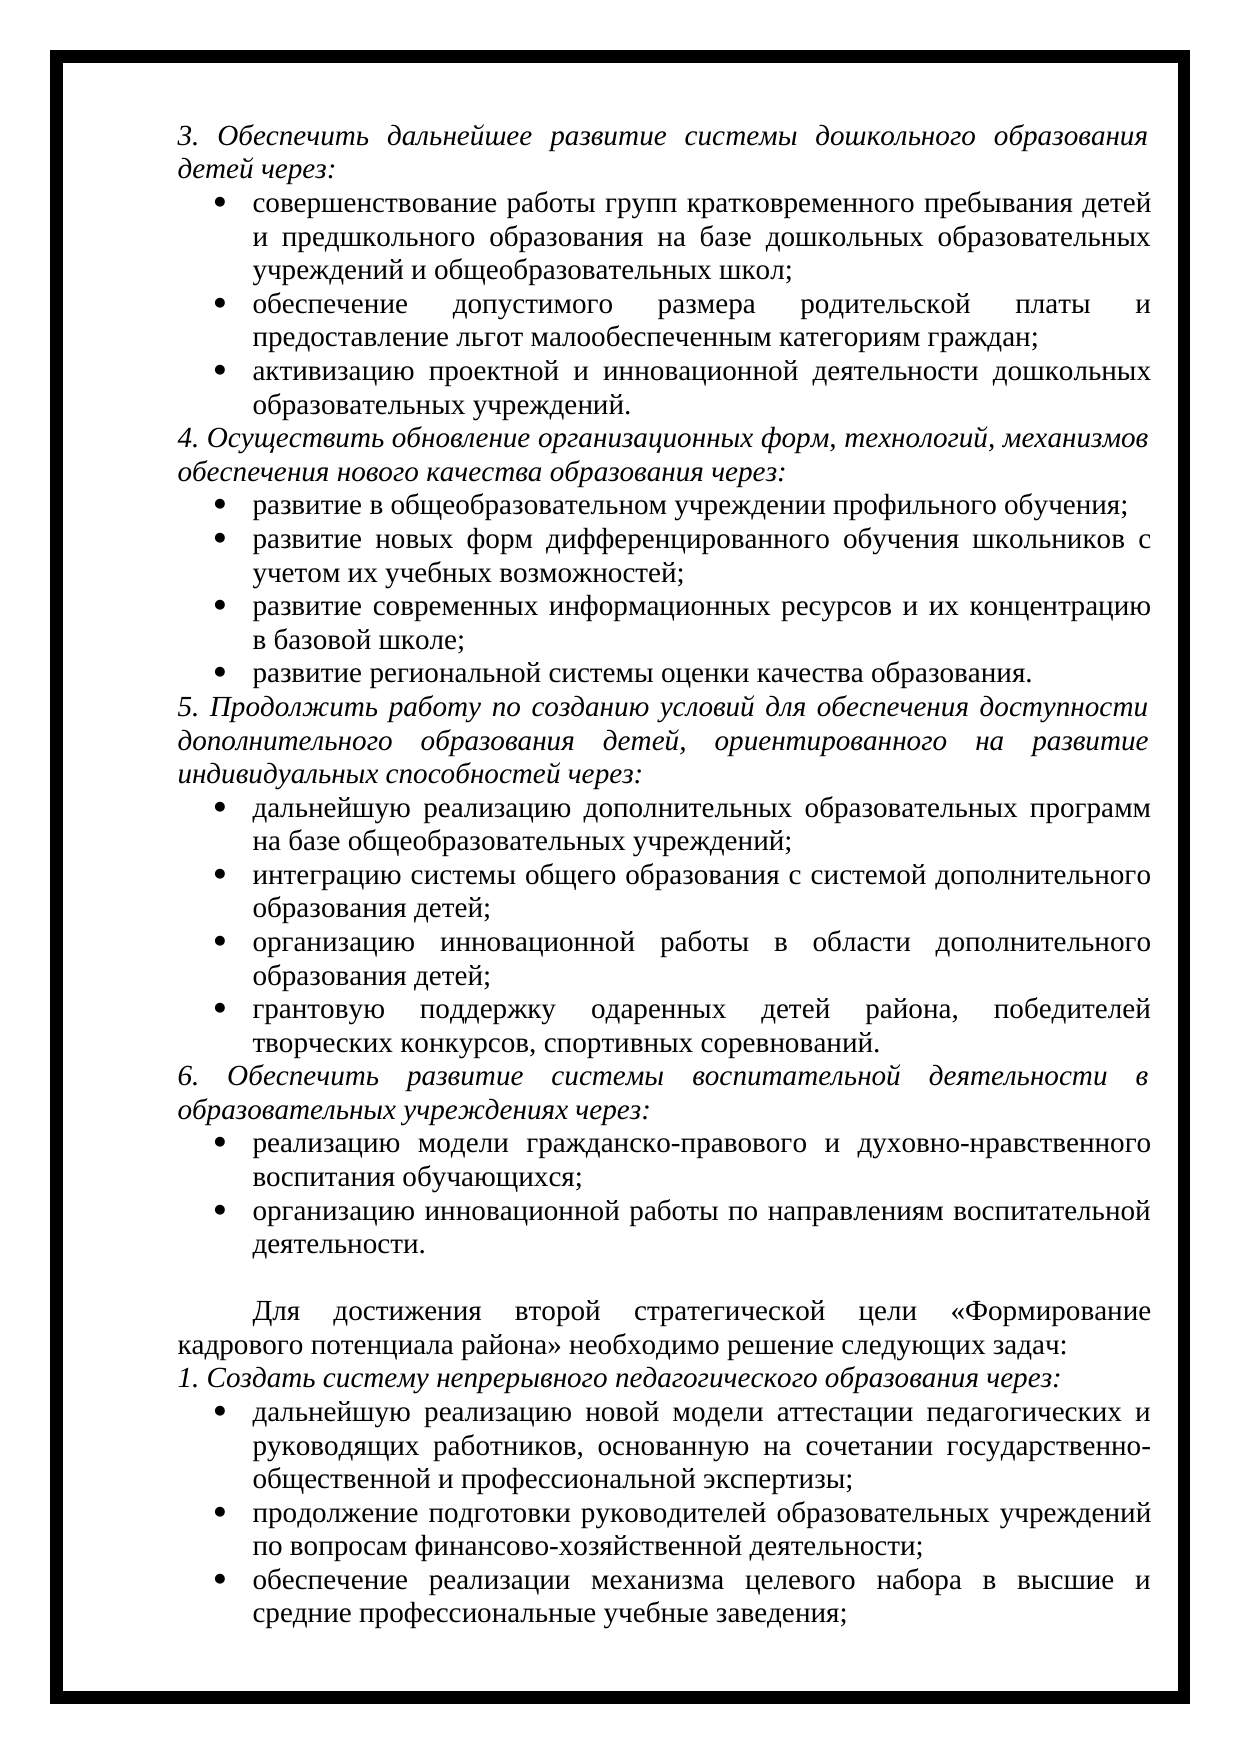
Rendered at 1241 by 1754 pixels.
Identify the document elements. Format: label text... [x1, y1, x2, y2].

text Для достижения второй стратегической цели «Формирование кадрового потенциала района» необходимо решение следующих задач: [177, 1293, 1152, 1361]
list дальнейшую реализацию дополнительных образовательных программ на базе общеобразовательных учреждений; [215, 790, 1152, 857]
text 4. Осуществить обновление организационных форм, технологий, механизмов обеспечения нового качества образования через: [177, 420, 1152, 487]
list обеспечение реализации механизма целевого набора в высшие и средние профессиональные учебные заведения; [215, 1562, 1152, 1629]
list дальнейшую реализацию новой модели аттестации педагогических и руководящих работников, основанную на сочетании государственно-общественной и профессиональной экспертизы; [215, 1394, 1152, 1495]
text 6. Обеспечить развитие системы воспитательной деятельности в образовательных учреждениях через: [177, 1058, 1152, 1126]
list развитие современных информационных ресурсов и их концентрацию в базовой школе; [215, 588, 1152, 655]
list организацию инновационной работы по направлениям воспитательной деятельности. [215, 1193, 1152, 1260]
text 1. Создать систему непрерывного педагогического образования через: [177, 1361, 1152, 1394]
list реализацию модели гражданско-правового и духовно-нравственного воспитания обучающихся; [215, 1126, 1152, 1193]
list развитие в общеобразовательном учреждении профильного обучения; [215, 487, 1152, 521]
list продолжение подготовки руководителей образовательных учреждений по вопросам финансово-хозяйственной деятельности; [215, 1495, 1152, 1562]
list активизацию проектной и инновационной деятельности дошкольных образовательных учреждений. [215, 353, 1152, 420]
list развитие региональной системы оценки качества образования. [215, 655, 1152, 689]
list грантовую поддержку одаренных детей района, победителей творческих конкурсов, спортивных соревнований. [215, 991, 1152, 1058]
list совершенствование работы групп кратковременного пребывания детей и предшкольного образования на базе дошкольных образовательных учреждений и общеобразовательных школ; [215, 185, 1152, 286]
list развитие новых форм дифференцированного обучения школьников с учетом их учебных возможностей; [215, 521, 1152, 588]
text 5. Продолжить работу по созданию условий для обеспечения доступности дополнительного образования детей, ориентированного на развитие индивидуальных способностей через: [177, 689, 1152, 790]
list интеграцию системы общего образования с системой дополнительного образования детей; [215, 857, 1152, 924]
list организацию инновационной работы в области дополнительного образования детей; [215, 924, 1152, 991]
list обеспечение допустимого размера родительской платы и предоставление льгот малообеспеченным категориям граждан; [215, 286, 1152, 353]
text 3. Обеспечить дальнейшее развитие системы дошкольного образования детей через: [177, 118, 1152, 185]
